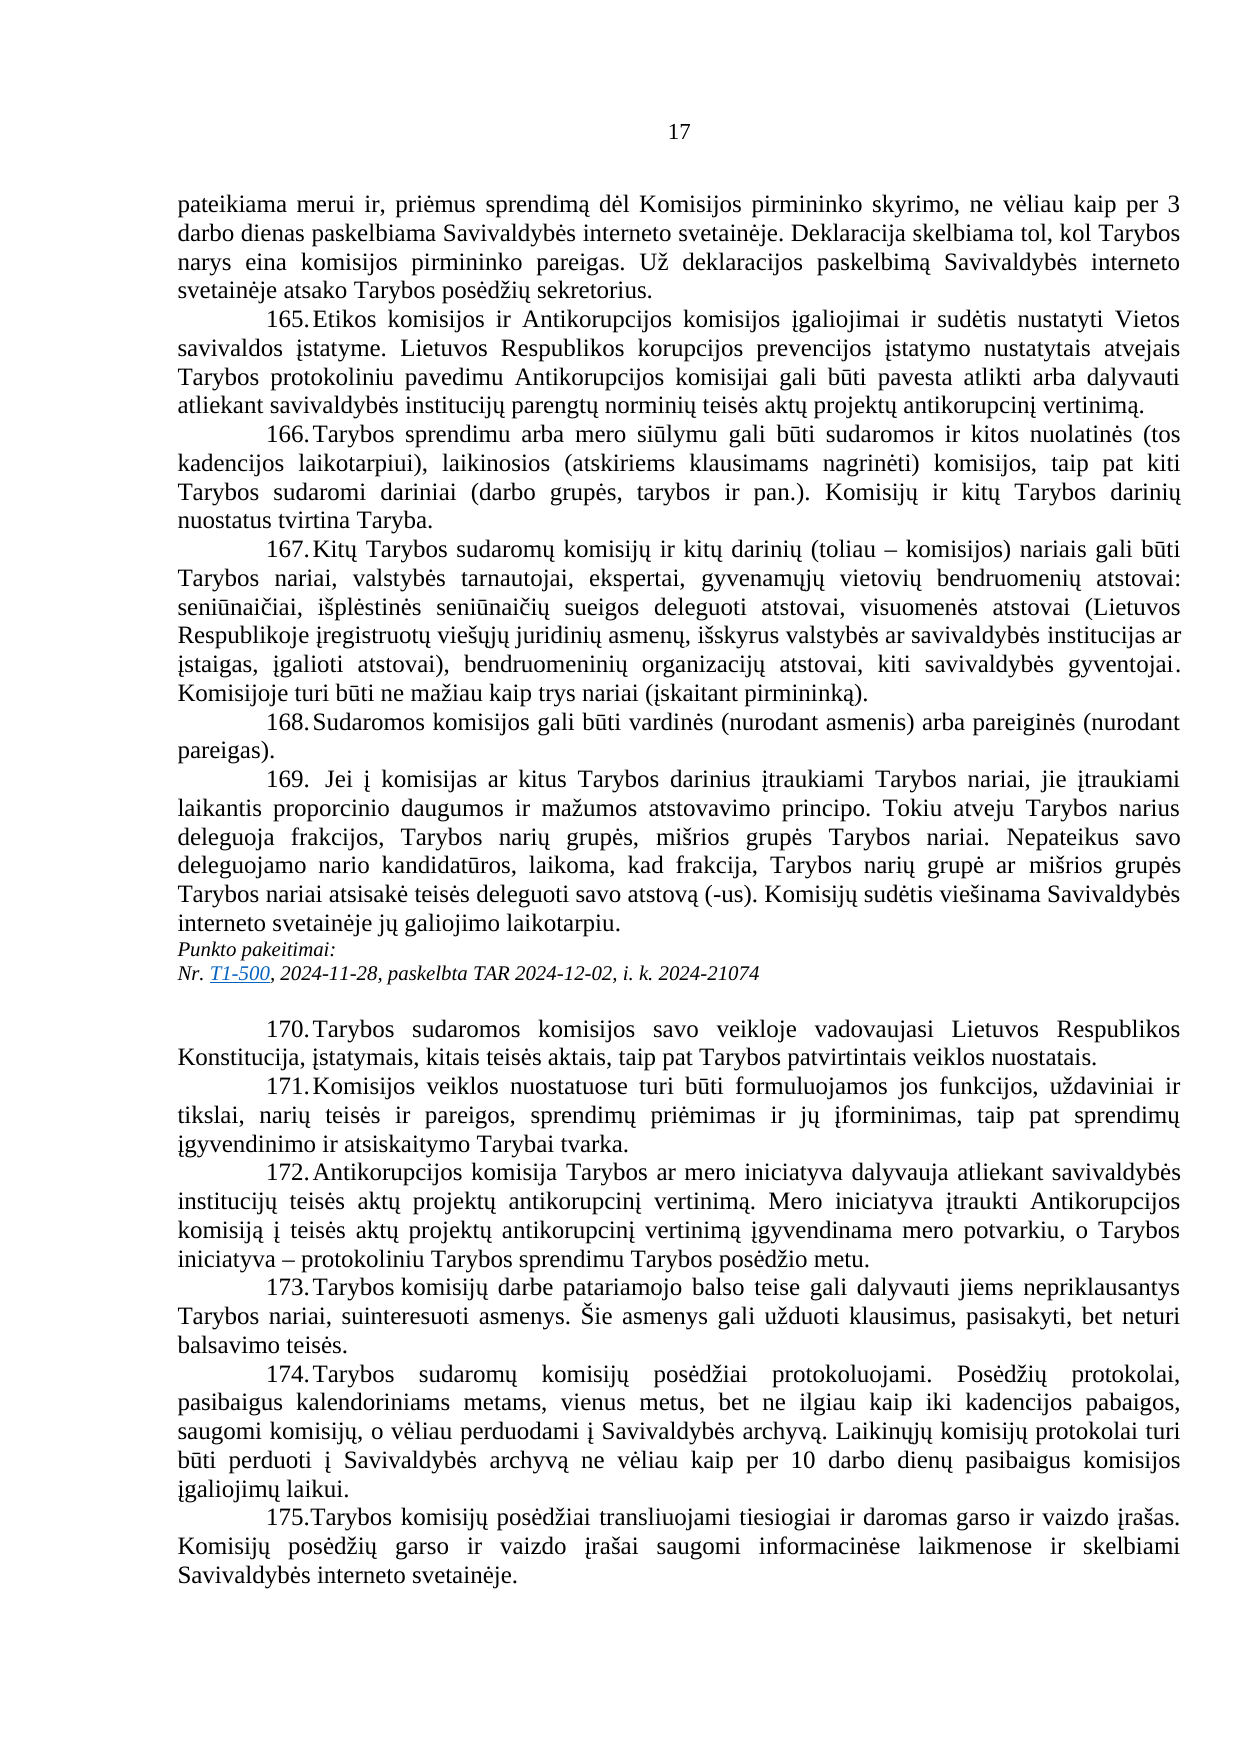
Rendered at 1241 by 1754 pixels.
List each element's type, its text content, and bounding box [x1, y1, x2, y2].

text Nr. T1-500, 2024-11-28, paskelbta TAR 2024-12-02, i. k. 2024-21074 [177, 961, 1181, 985]
text 169. Jei į komisijas ar kitus Tarybos darinius įtraukiami Tarybos nariai, jie įtraukiami laikantis proporcinio daugumos ir mažumos atstovavimo principo. Tokiu atveju Tarybos narius deleguoja frakcijos, Tarybos narių grupės, mišrios grupės Tarybos nariai. Nepateikus savo deleguojamo nario kandidatūros, laikoma, kad frakcija, Tarybos narių grupė ar mišrios grupės Tarybos nariai atsisakė teisės deleguoti savo atstovą (-us). Komisijų sudėtis viešinama Savivaldybės interneto svetainėje jų galiojimo laikotarpiu. [177, 764, 1181, 937]
text 173. Tarybos komisijų darbe patariamojo balso teise gali dalyvauti jiems nepriklausantys Tarybos nariai, suinteresuoti asmenys. Šie asmenys gali užduoti klausimus, pasisakyti, bet neturi balsavimo teisės. [177, 1272, 1181, 1359]
text 175. Tarybos komisijų posėdžiai transliuojami tiesiogiai ir daromas garso ir vaizdo įrašas. Komisijų posėdžių garso ir vaizdo įrašai saugomi informacinėse laikmenose ir skelbiami Savivaldybės interneto svetainėje. [177, 1502, 1181, 1589]
text 172. Antikorupcijos komisija Tarybos ar mero iniciatyva dalyvauja atliekant savivaldybės institucijų teisės aktų projektų antikorupcinį vertinimą. Mero iniciatyva įtraukti Antikorupcijos komisiją į teisės aktų projektų antikorupcinį vertinimą įgyvendinama mero potvarkiu, o Tarybos iniciatyva – protokoliniu Tarybos sprendimu Tarybos posėdžio metu. [177, 1157, 1181, 1272]
text 170. Tarybos sudaromos komisijos savo veikloje vadovaujasi Lietuvos Respublikos Konstitucija, įstatymais, kitais teisės aktais, taip pat Tarybos patvirtintais veiklos nuostatais. [177, 1014, 1181, 1071]
text 165. Etikos komisijos ir Antikorupcijos komisijos įgaliojimai ir sudėtis nustatyti Vietos savivaldos įstatyme. Lietuvos Respublikos korupcijos prevencijos įstatymo nustatytais atvejais Tarybos protokoliniu pavedimu Antikorupcijos komisijai gali būti pavesta atlikti arba dalyvauti atliekant savivaldybės institucijų parengtų norminių teisės aktų projektų antikorupcinį vertinimą. [177, 304, 1181, 419]
text 171. Komisijos veiklos nuostatuose turi būti formuluojamos jos funkcijos, uždaviniai ir tikslai, narių teisės ir pareigos, sprendimų priėmimas ir jų įforminimas, taip pat sprendimų įgyvendinimo ir atsiskaitymo Tarybai tvarka. [177, 1071, 1181, 1157]
text Punkto pakeitimai: [177, 937, 1181, 961]
text 174. Tarybos sudaromų komisijų posėdžiai protokoluojami. Posėdžių protokolai, pasibaigus kalendoriniams metams, vienus metus, bet ne ilgiau kaip iki kadencijos pabaigos, saugomi komisijų, o vėliau perduodami į Savivaldybės archyvą. Laikinųjų komisijų protokolai turi būti perduoti į Savivaldybės archyvą ne vėliau kaip per 10 darbo dienų pasibaigus komisijos įgaliojimų laikui. [177, 1359, 1181, 1502]
text pateikiama merui ir, priėmus sprendimą dėl Komisijos pirmininko skyrimo, ne vėliau kaip per 3 darbo dienas paskelbiama Savivaldybės interneto svetainėje. Deklaracija skelbiama tol, kol Tarybos narys eina komisijos pirmininko pareigas. Už deklaracijos paskelbimą Savivaldybės interneto svetainėje atsako Tarybos posėdžių sekretorius. [177, 189, 1181, 304]
text 167. Kitų Tarybos sudaromų komisijų ir kitų darinių (toliau – komisijos) nariais gali būti Tarybos nariai, valstybės tarnautojai, ekspertai, gyvenamųjų vietovių bendruomenių atstovai: seniūnaičiai, išplėstinės seniūnaičių sueigos deleguoti atstovai, visuomenės atstovai (Lietuvos Respublikoje įregistruotų viešųjų juridinių asmenų, išskyrus valstybės ar savivaldybės institucijas ar įstaigas, įgalioti atstovai), bendruomeninių organizacijų atstovai, kiti savivaldybės gyventojai. Komisijoje turi būti ne mažiau kaip trys nariai (įskaitant pirmininką). [177, 534, 1181, 707]
text 166. Tarybos sprendimu arba mero siūlymu gali būti sudaromos ir kitos nuolatinės (tos kadencijos laikotarpiui), laikinosios (atskiriems klausimams nagrinėti) komisijos, taip pat kiti Tarybos sudaromi dariniai (darbo grupės, tarybos ir pan.). Komisijų ir kitų Tarybos darinių nuostatus tvirtina Taryba. [177, 419, 1181, 534]
text 168. Sudaromos komisijos gali būti vardinės (nurodant asmenis) arba pareiginės (nurodant pareigas). [177, 707, 1181, 764]
